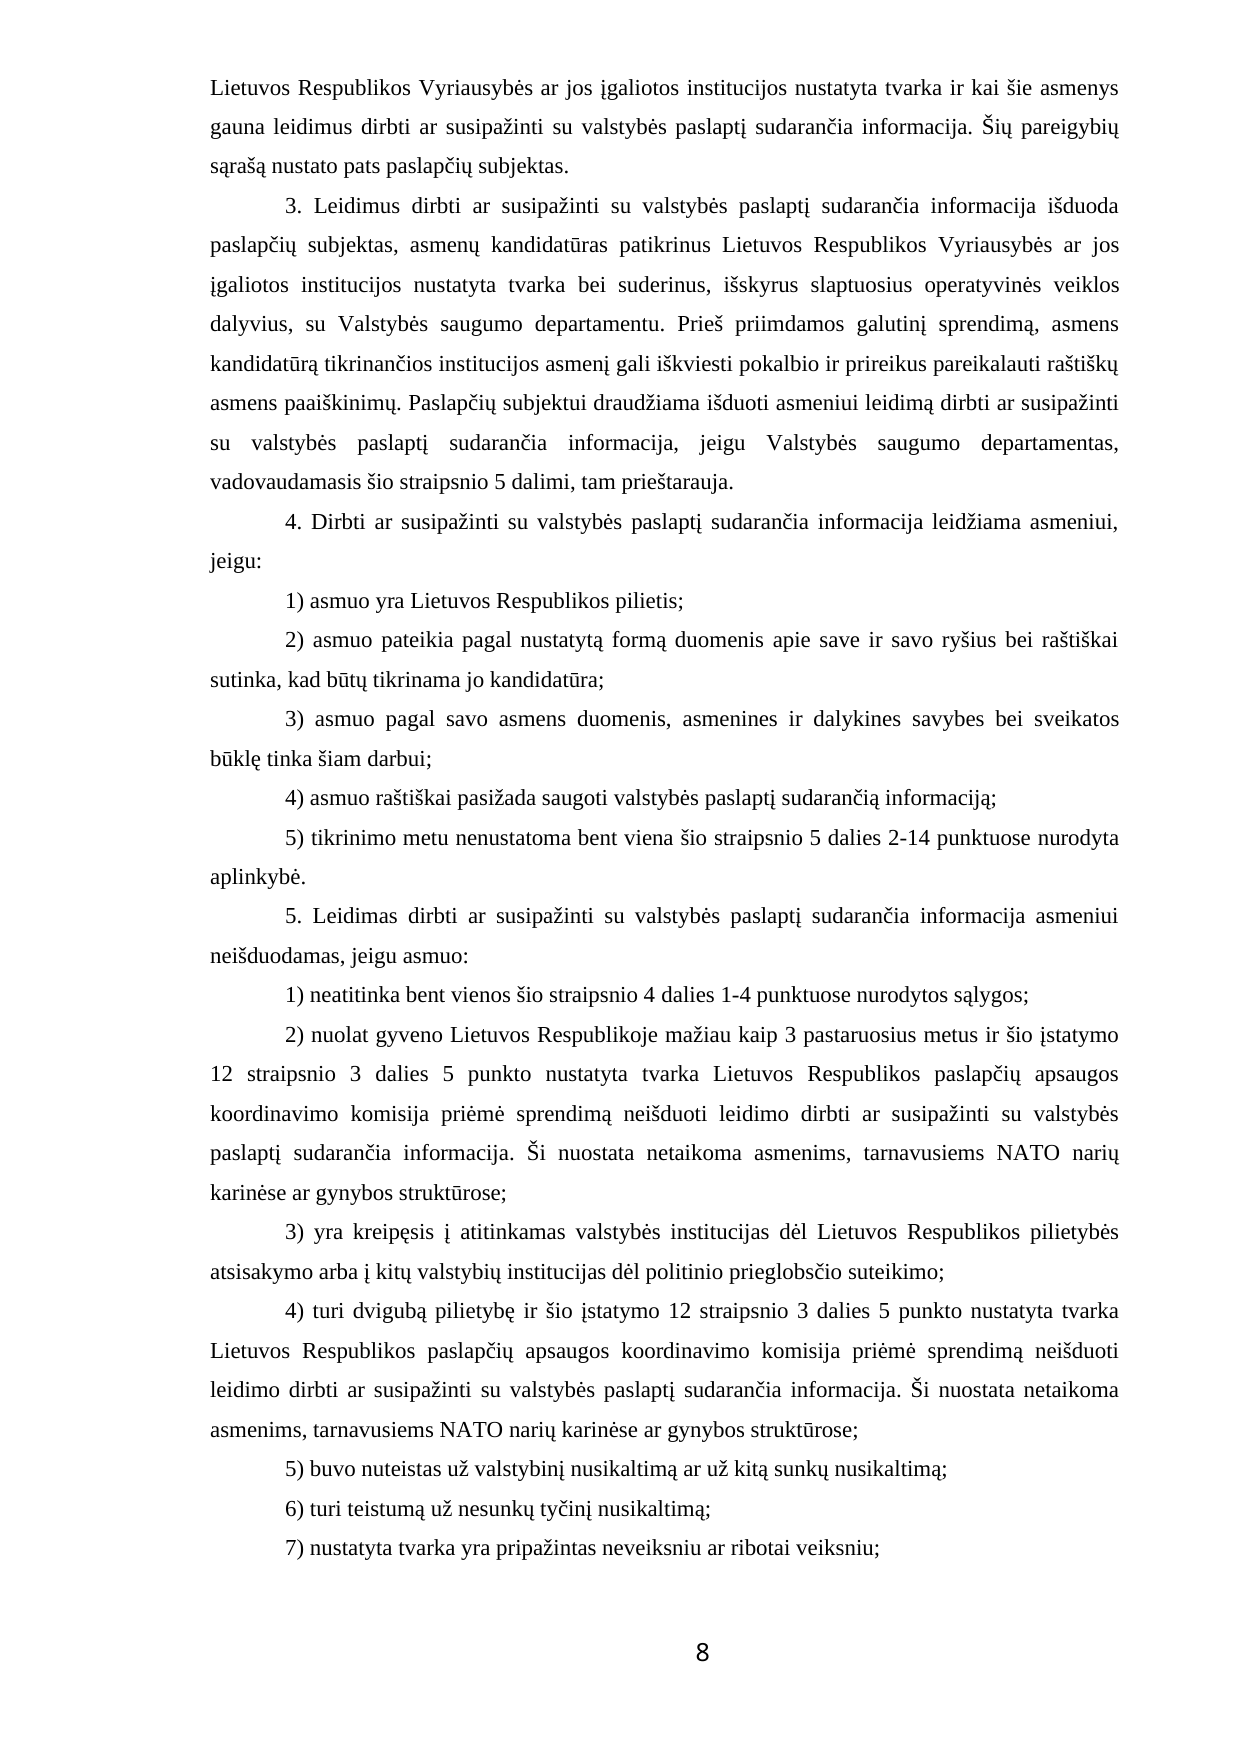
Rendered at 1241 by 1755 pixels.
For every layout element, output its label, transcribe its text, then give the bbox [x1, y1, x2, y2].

text 4) turi dvigubą pilietybę ir šio įstatymo 12 straipsnio 3 dalies 5 punkto nustatyta tvarka Lietuvos Respublikos paslapčių apsaugos koordinavimo komisija priėmė sprendimą neišduoti leidimo dirbti ar susipažinti su valstybės paslaptį sudarančia informacija. Ši nuostata netaikoma asmenims, tarnavusiems NATO narių karinėse ar gynybos struktūrose; [210, 1297, 1120, 1442]
text 3) yra kreipęsis į atitinkamas valstybės institucijas dėl Lietuvos Respublikos pilietybės atsisakymo arba į kitų valstybių institucijas dėl politinio prieglobsčio suteikimo; [210, 1218, 1120, 1284]
text Lietuvos Respublikos Vyriausybės ar jos įgaliotos institucijos nustatyta tvarka ir kai šie asmenys gauna leidimus dirbti ar susipažinti su valstybės paslaptį sudarančia informacija. Šių pareigybių sąrašą nustato pats paslapčių subjektas. [210, 73, 1120, 179]
text 4) asmuo raštiškai pasižada saugoti valstybės paslaptį sudarančią informaciją; [210, 784, 1120, 811]
text 2) asmuo pateikia pagal nustatytą formą duomenis apie save ir savo ryšius bei raštiškai sutinka, kad būtų tikrinama jo kandidatūra; [210, 626, 1120, 692]
text 5) tikrinimo metu nenustatoma bent viena šio straipsnio 5 dalies 2-14 punktuose nurodyta aplinkybė. [210, 824, 1120, 889]
text 5. Leidimas dirbti ar susipažinti su valstybės paslaptį sudarančia informacija asmeniui neišduodamas, jeigu asmuo: [210, 903, 1120, 968]
text 5) buvo nuteistas už valstybinį nusikaltimą ar už kitą sunkų nusikaltimą; [210, 1455, 1120, 1482]
text 3) asmuo pagal savo asmens duomenis, asmenines ir dalykines savybes bei sveikatos būklę tinka šiam darbui; [210, 705, 1120, 771]
text 4. Dirbti ar susipažinti su valstybės paslaptį sudarančia informacija leidžiama asmeniui, jeigu: [210, 508, 1120, 574]
text 1) neatitinka bent vienos šio straipsnio 4 dalies 1-4 punktuose nurodytos sąlygos; [210, 982, 1120, 1008]
text 6) turi teistumą už nesunkų tyčinį nusikaltimą; [210, 1495, 1120, 1521]
text 3. Leidimus dirbti ar susipažinti su valstybės paslaptį sudarančia informacija išduoda paslapčių subjektas, asmenų kandidatūras patikrinus Lietuvos Respublikos Vyriausybės ar jos įgaliotos institucijos nustatyta tvarka bei suderinus, išskyrus slaptuosius operatyvinės veiklos dalyvius, su Valstybės saugumo departamentu. Prieš priimdamos galutinį sprendimą, asmens kandidatūrą tikrinančios institucijos asmenį gali iškviesti pokalbio ir prireikus pareikalauti raštiškų asmens paaiškinimų. Paslapčių subjektui draudžiama išduoti asmeniui leidimą dirbti ar susipažinti su valstybės paslaptį sudarančia informacija, jeigu Valstybės saugumo departamentas, vadovaudamasis šio straipsnio 5 dalimi, tam prieštarauja. [210, 192, 1120, 495]
text 1) asmuo yra Lietuvos Respublikos pilietis; [210, 587, 1120, 613]
text 7) nustatyta tvarka yra pripažintas neveiksniu ar ribotai veiksniu; [210, 1534, 1120, 1561]
text 2) nuolat gyveno Lietuvos Respublikoje mažiau kaip 3 pastaruosius metus ir šio įstatymo 12 straipsnio 3 dalies 5 punkto nustatyta tvarka Lietuvos Respublikos paslapčių apsaugos koordinavimo komisija priėmė sprendimą neišduoti leidimo dirbti ar susipažinti su valstybės paslaptį sudarančia informacija. Ši nuostata netaikoma asmenims, tarnavusiems NATO narių karinėse ar gynybos struktūrose; [210, 1021, 1120, 1205]
